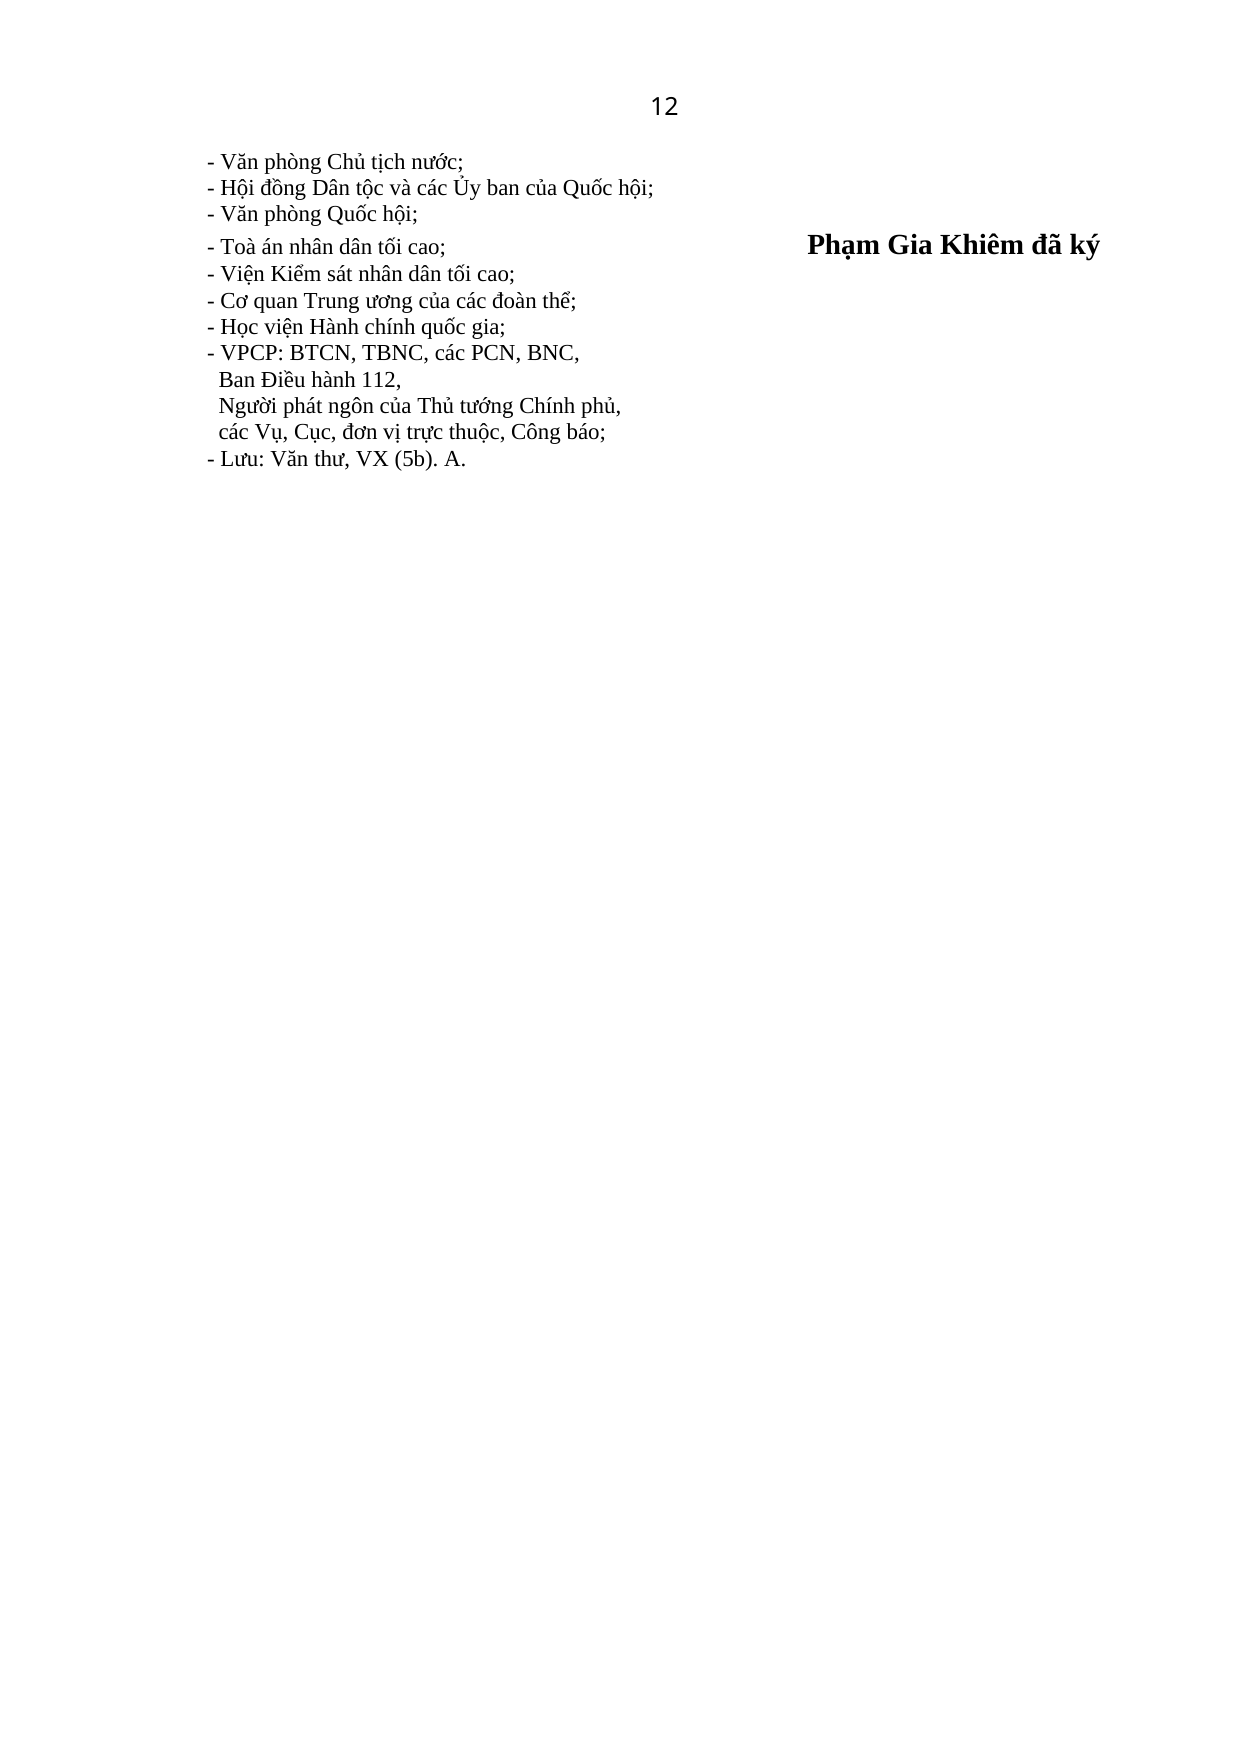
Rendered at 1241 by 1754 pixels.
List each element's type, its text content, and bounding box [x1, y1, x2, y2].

text Người phát ngôn của Thủ tướng Chính phủ, [207, 392, 1122, 418]
text - VPCP: BTCN, TBNC, các PCN, BNC, [207, 339, 1122, 366]
text - Hội đồng Dân tộc và các Ủy ban của Quốc hội; [207, 174, 1122, 200]
text - Văn phòng Quốc hội; [207, 200, 1122, 227]
text các Vụ, Cục, đơn vị trực thuộc, Công báo; [207, 418, 1122, 445]
text - Cơ quan Trung ương của các đoàn thể; [207, 287, 1122, 313]
text Ban Điều hành 112, [207, 366, 1122, 392]
text - Toà án nhân dân tối cao; Phạm Gia Khiêm đã ký [207, 227, 1122, 260]
text - Lưu: Văn thư, VX (5b). A. [207, 445, 1122, 471]
text - Văn phòng Chủ tịch nước; [207, 148, 1122, 174]
text - Học viện Hành chính quốc gia; [207, 313, 1122, 339]
text - Viện Kiểm sát nhân dân tối cao; [207, 260, 1122, 287]
